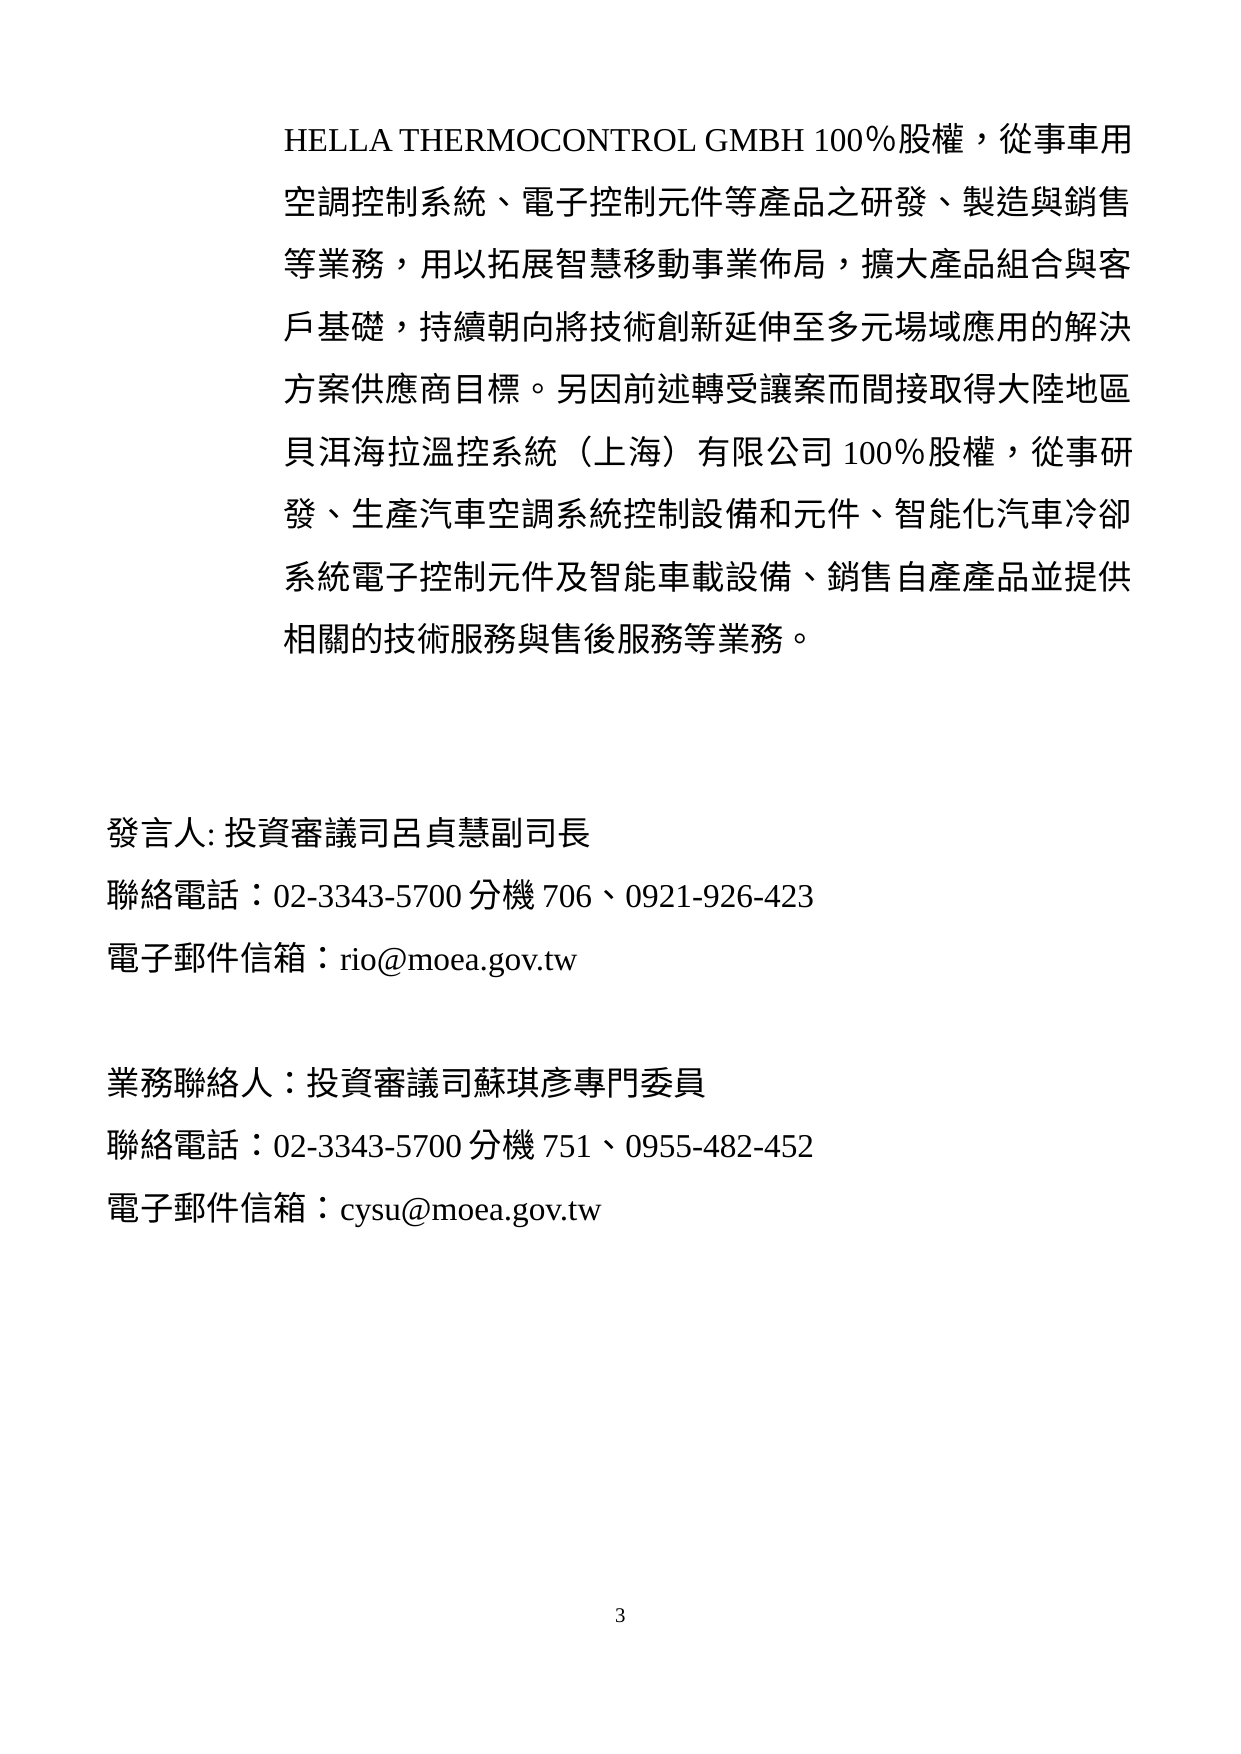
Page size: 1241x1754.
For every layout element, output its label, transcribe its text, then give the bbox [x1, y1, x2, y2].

text 業務聯絡人：投資審議司蘇琪彥專門委員 [106, 1039, 1134, 1102]
text 電子郵件信箱：rio@moea.gov.tw [106, 914, 1134, 977]
text 聯絡電話：02-3343-5700分機706、0921-926-423 [106, 852, 1134, 914]
text 聯絡電話：02-3343-5700分機751、0955-482-452 [106, 1102, 1134, 1164]
list HELLA THERMOCONTROL GMBH 100％股權，從事車用空調控制系統、電子控制元件等產品之研發、製造與銷售等業務，用以拓展智慧移動事業佈局，擴大產品組合與客戶基礎，持續朝向將技術創新延伸至多元場域應用的解決方案供應商目標。另因前述轉受讓案而間接取得大陸地區貝洱海拉溫控系統（上海）有限公司100％股權，從事研發、生產汽車空調系統控制設備和元件、智能化汽車冷卻系統電子控制元件及智能車載設備、銷售自產產品並提供相關的技術服務與售後服務等業務。 [183, 96, 1134, 658]
text 電子郵件信箱：cysu@moea.gov.tw [106, 1164, 1134, 1227]
text 發言人: 投資審議司呂貞慧副司長 [106, 789, 1134, 852]
